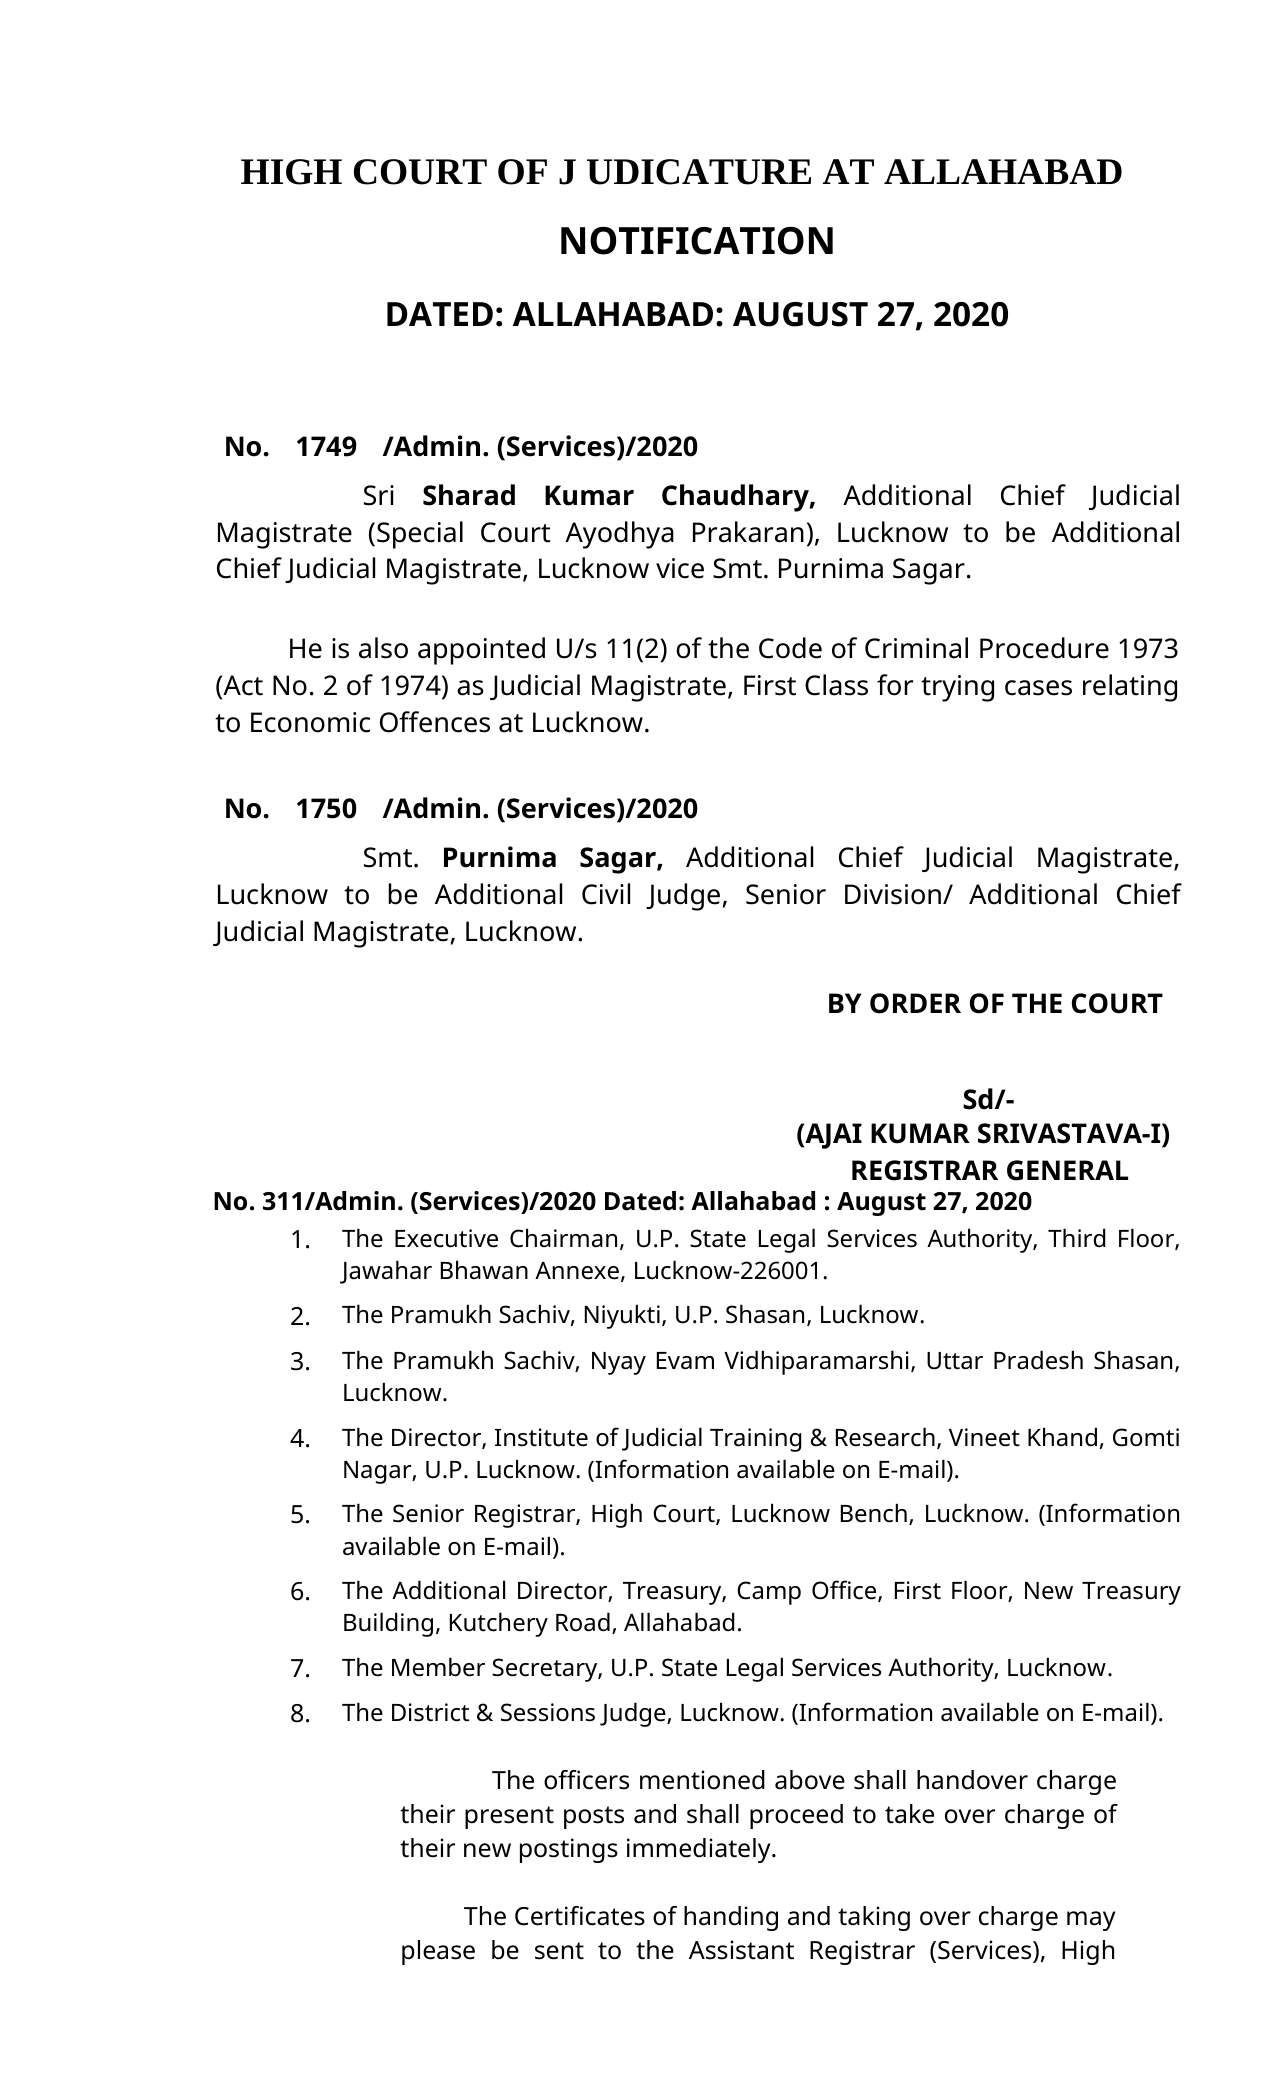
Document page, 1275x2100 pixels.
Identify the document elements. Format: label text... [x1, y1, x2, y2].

table_cell [284, 1645, 336, 1690]
table_cell [284, 1491, 336, 1568]
table_cell [284, 1690, 336, 1973]
table_header The Executive Chairman, U.P. State Legal Services Authority, Third Floor, Jawahar Bhawan Annexe, Lucknow-226001. [336, 1216, 1188, 1292]
table_cell The Senior Registrar, High Court, Lucknow Bench, Lucknow. (Information available on E-mail). [336, 1491, 1188, 1568]
table_cell The Additional Director, Treasury, Camp Office, First Floor, New Treasury Building, Kutchery Road, Allahabad. [336, 1568, 1188, 1644]
table_cell [284, 1415, 336, 1491]
text He is also appointed U/s 11(2) of the Code of Criminal Procedure 1973 (Act No. 2 of 1974) as Judicial Magistrate, First Class for trying cases relating to Economic Offences at Lucknow. [215, 630, 1181, 740]
table_cell The Pramukh Sachiv, Nyay Evam Vidhiparamarshi, Uttar Pradesh Shasan, Lucknow. [336, 1338, 1188, 1414]
table_header No. [212, 783, 284, 839]
table_cell [284, 1338, 336, 1414]
table_header 1749 [284, 421, 371, 476]
table_header /Admin. (Services)/2020 [371, 783, 771, 839]
table_cell The Member Secretary, U.P. State Legal Services Authority, Lucknow. [336, 1645, 1188, 1690]
table_cell The Pramukh Sachiv, Niyukti, U.P. Shasan, Lucknow. [336, 1293, 1188, 1338]
text Sd/- [212, 1088, 1181, 1115]
text BY ORDER OF THE COURT [215, 984, 1181, 1021]
table_cell The Director, Institute of Judicial Training & Research, Vineet Khand, Gomti Nagar, U.P. Lucknow. (Information available on E-mail). [336, 1415, 1188, 1491]
table_header [284, 1216, 336, 1292]
table_header No. [212, 421, 284, 476]
text No. 311/Admin. (Services)/2020 Dated: Allahabad : August 27, 2020 [62, 1189, 1181, 1216]
text (AJAI KUMAR SRIVASTAVA-I) REGISTRAR GENERAL [175, 1115, 1209, 1189]
table_cell [284, 1568, 336, 1644]
subtitle DATED: ALLAHABAD: AUGUST 27, 2020 [212, 291, 1181, 337]
subtitle NOTIFICATION [212, 215, 1181, 266]
table_cell The District & Sessions Judge, Lucknow. (Information available on E-mail). The officers mentioned above shall handover charge their present posts and shall proceed to take over charge of their new postings immediately. The Certificates of handing and taking over charge may please be sent to the Assistant Registrar (Services), High [336, 1690, 1188, 1973]
text Sri Sharad Kumar Chaudhary, Additional Chief Judicial Magistrate (Special Court Ayodhya Prakaran), Lucknow to be Additional Chief Judicial Magistrate, Lucknow vice Smt. Purnima Sagar. [215, 476, 1181, 587]
table_header 1750 [284, 783, 371, 839]
title HIGH COURT OF J UDICATURE AT ALLAHABAD [175, 150, 1189, 193]
table_header /Admin. (Services)/2020 [371, 421, 771, 476]
table_cell [284, 1293, 336, 1338]
text Smt. Purnima Sagar, Additional Chief Judicial Magistrate, Lucknow to be Additional Civil Judge, Senior Division/ Additional Chief Judicial Magistrate, Lucknow. [215, 839, 1181, 949]
